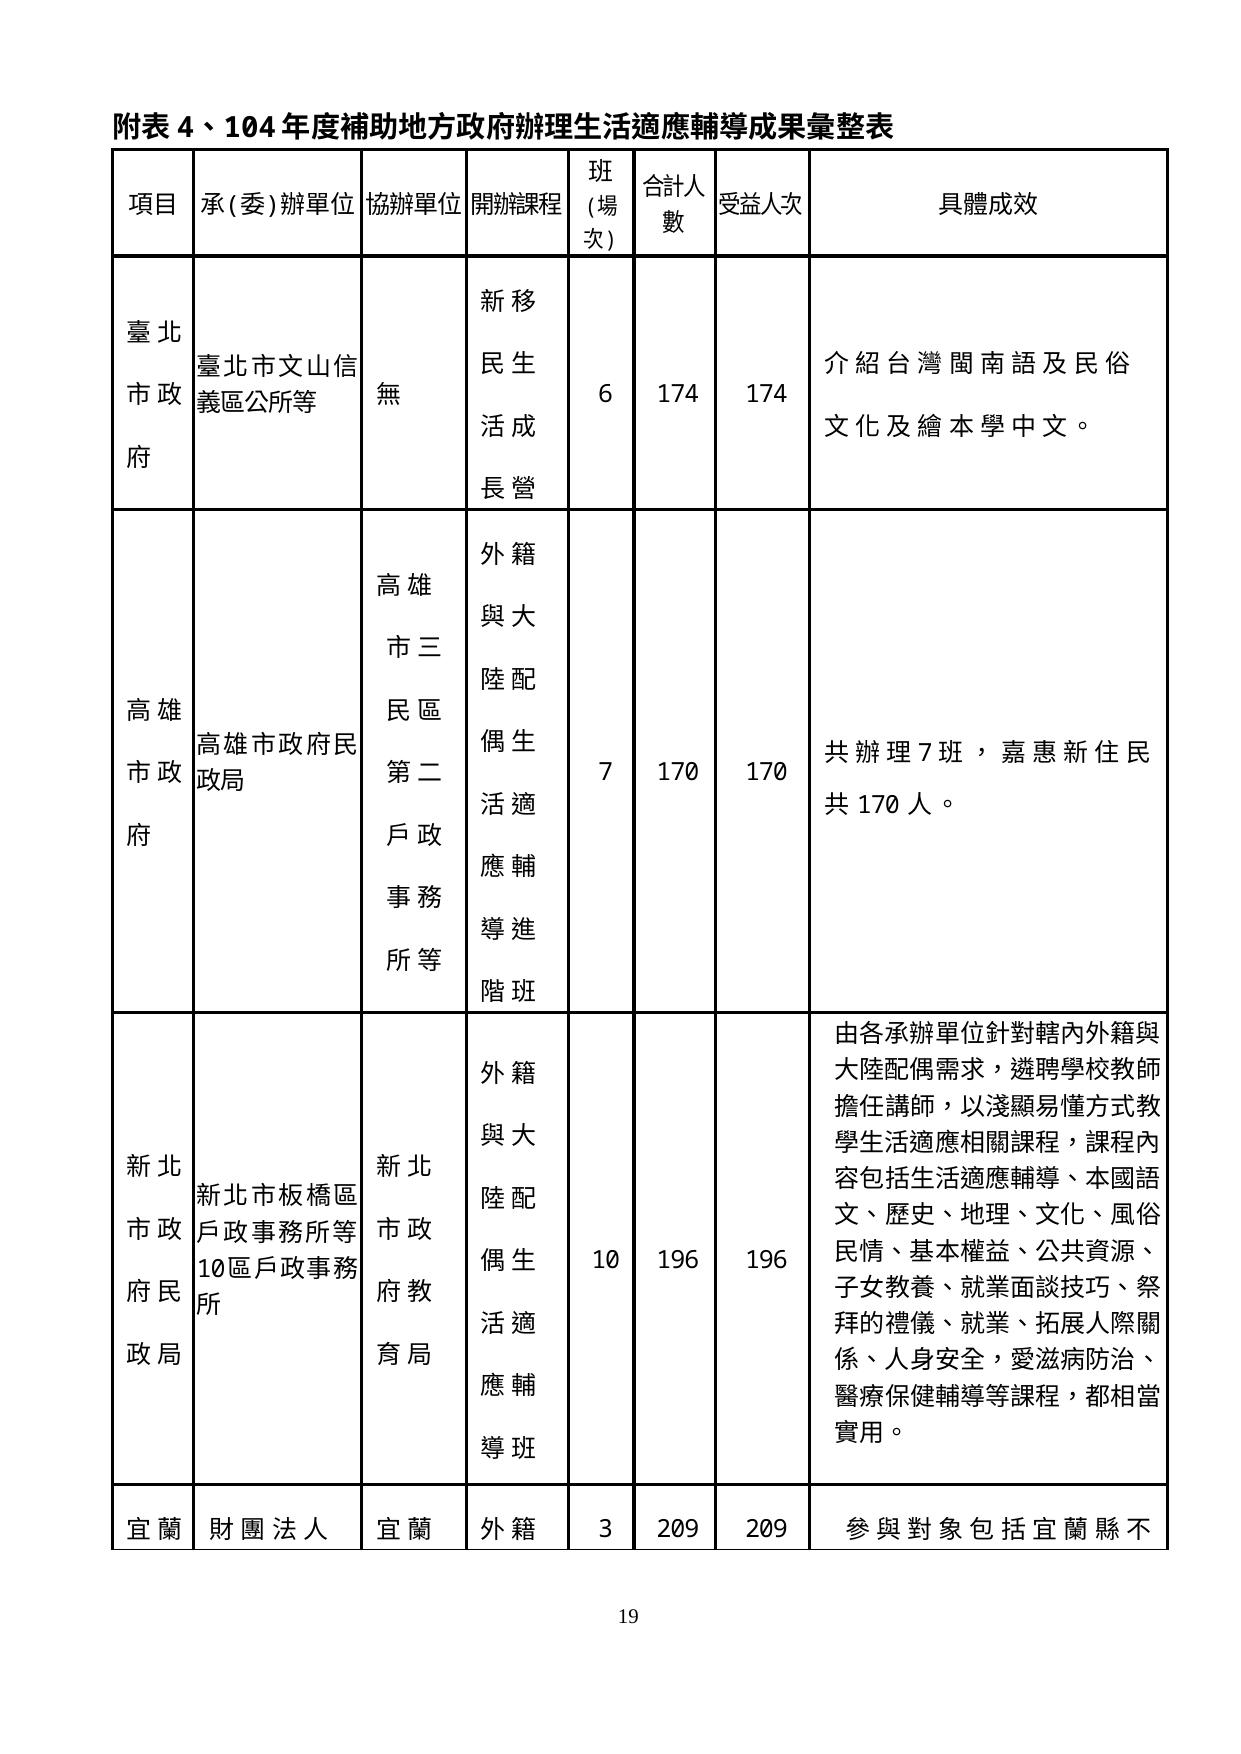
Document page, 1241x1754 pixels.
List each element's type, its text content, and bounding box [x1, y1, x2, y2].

table_header 協辦單位 [363, 151, 465, 254]
table_cell 170 [717, 511, 808, 1011]
table_cell 參與對象包括宜蘭縣不 [811, 1486, 1166, 1548]
table_header 受益人次 [717, 151, 808, 254]
table_header 合計人數 [636, 151, 714, 254]
table_cell 宜蘭 [363, 1486, 465, 1548]
table_cell 10 [570, 1014, 632, 1483]
table_cell 新北市政府教育局 [363, 1014, 465, 1483]
table_cell 209 [636, 1486, 714, 1548]
table_cell 無 [363, 258, 465, 507]
table_header 班 (場次) [570, 151, 632, 254]
table_cell 174 [636, 258, 714, 507]
table_cell 財團法人 [195, 1486, 360, 1548]
table_cell 介紹台灣閩南語及民俗文化及繪本學中文。 [811, 258, 1166, 507]
table_header 項目 [114, 151, 192, 254]
table_cell 174 [717, 258, 808, 507]
table_cell 新北市板橋區戶政事務所等10區戶政事務所 [195, 1014, 360, 1483]
table_cell 臺北市文山信義區公所等 [195, 258, 360, 507]
table_cell 209 [717, 1486, 808, 1548]
table_cell 高雄市政府民政局 [195, 511, 360, 1011]
table_cell 由各承辦單位針對轄內外籍與大陸配偶需求，遴聘學校教師擔任講師，以淺顯易懂方式教學生活適應相關課程，課程內容包括生活適應輔導、本國語文、歷史、地理、文化、風俗民情、基本權益、公共資源、子女教養、就業面談技巧、祭拜的禮儀、就業、拓展人際關係、人身安全，愛滋病防治、醫療保健輔導等課程，都相當實用。 [811, 1014, 1166, 1483]
table_cell 170 [636, 511, 714, 1011]
text 附表4、104年度補助地方政府辦理生活適應輔導成果彙整表 [112, 96, 1102, 148]
table_cell 新移民生活成長營 [468, 258, 567, 507]
table_header 具體成效 [811, 151, 1166, 254]
table_cell 高雄市政府 [114, 511, 192, 1011]
table_cell 外籍 [468, 1486, 567, 1548]
table_cell 外籍與大陸配偶生活適應輔導進階班 [468, 511, 567, 1011]
table_cell 共辦理7班，嘉惠新住民共170人。 [811, 511, 1166, 1011]
table_header 開辦課程 [468, 151, 567, 254]
table_cell 196 [717, 1014, 808, 1483]
table_cell 宜蘭 [114, 1486, 192, 1548]
table_header 承(委)辦單位 [195, 151, 360, 254]
table_cell 7 [570, 511, 632, 1011]
table_cell 196 [636, 1014, 714, 1483]
table_cell 高雄市三民區第二戶政事務所等 [363, 511, 465, 1011]
table_cell 新北市政府民政局 [114, 1014, 192, 1483]
table_cell 3 [570, 1486, 632, 1548]
table_cell 6 [570, 258, 632, 507]
table_cell 外籍與大陸配偶生活適應輔導班 [468, 1014, 567, 1483]
table_cell 臺北市政府 [114, 258, 192, 507]
